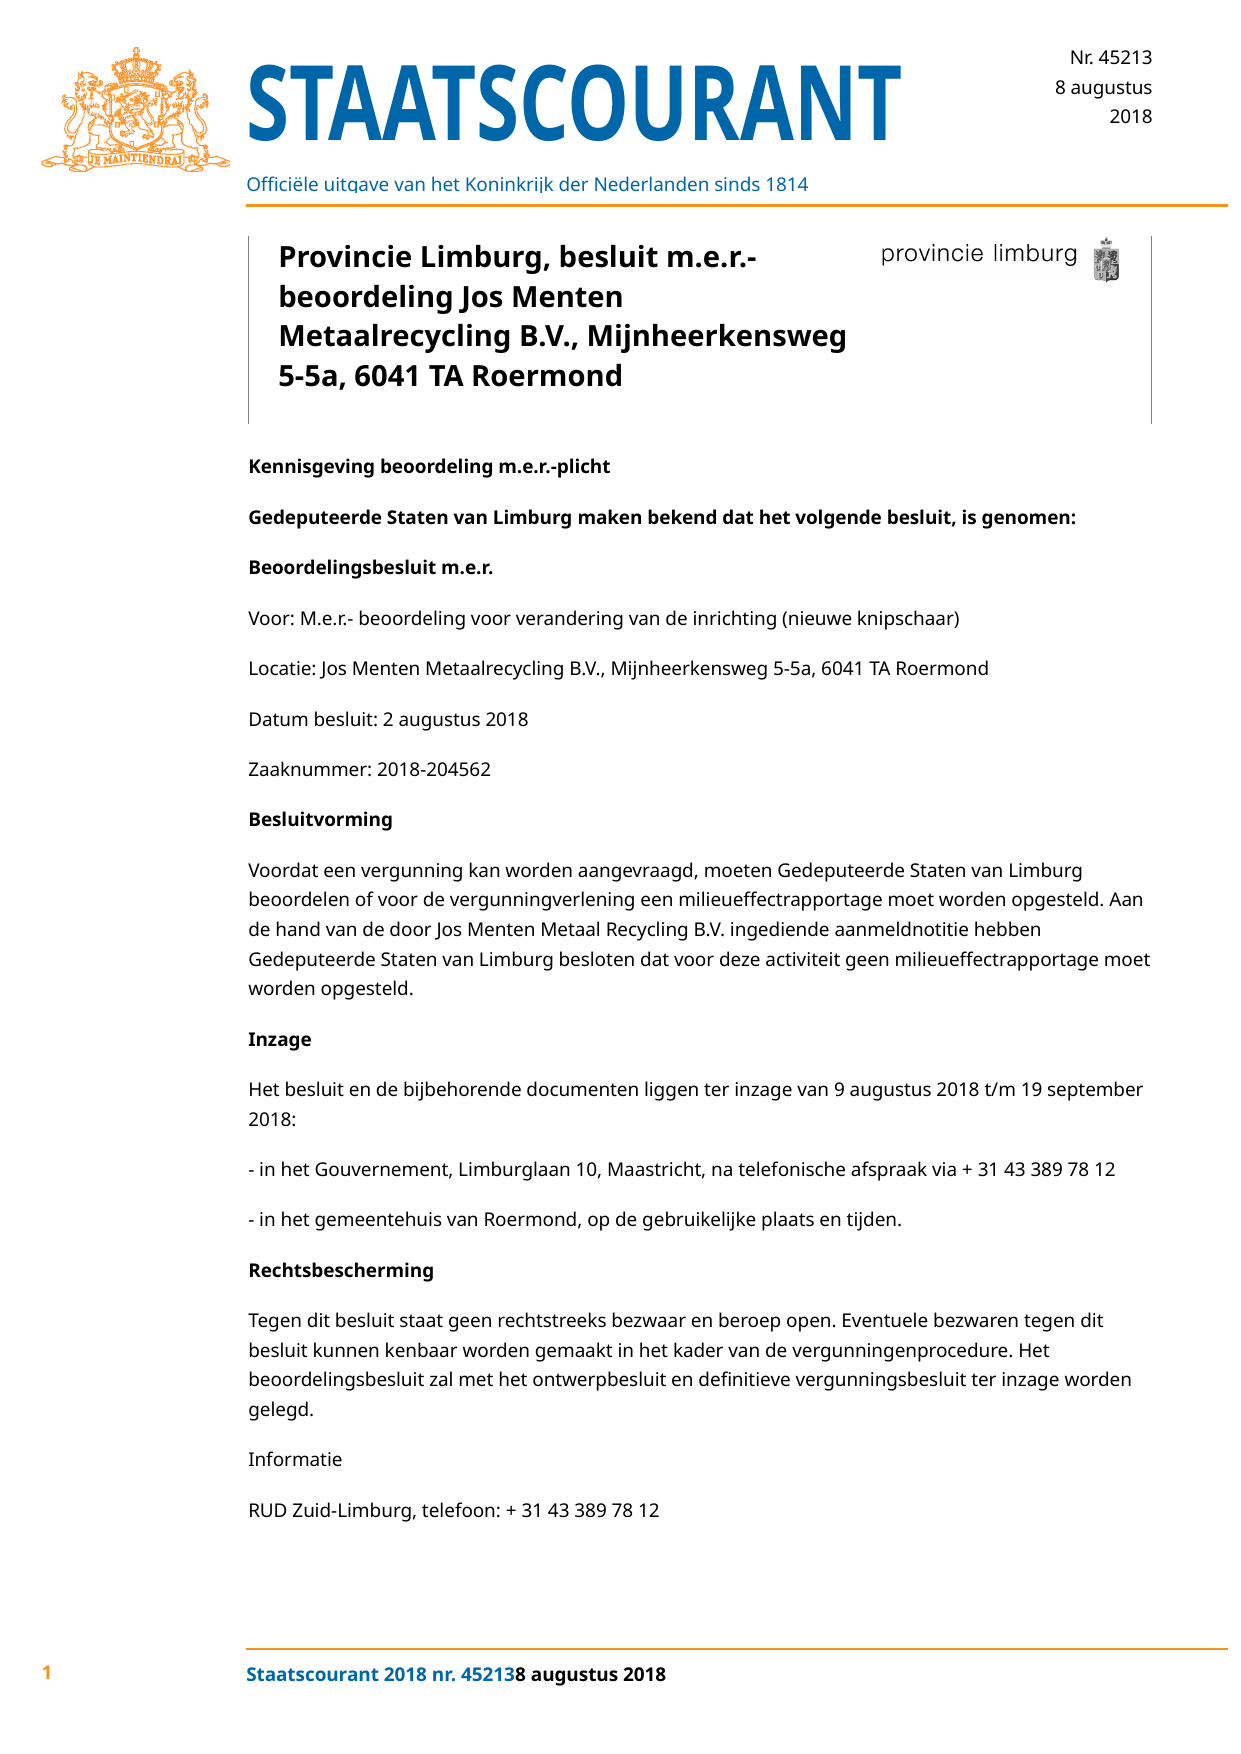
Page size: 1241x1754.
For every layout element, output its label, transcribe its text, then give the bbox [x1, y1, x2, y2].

text Inzage [248, 1026, 1152, 1051]
picture [41, 47, 231, 172]
text Het besluit en de bijbehorende documenten liggen ter inzage van 9 augustus 2018 t/m 19 september 2018: [248, 1076, 1152, 1131]
text - in het Gouvernement, Limburglaan 10, Maastricht, na telefonische afspraak via + 31 43 389 78 12 [248, 1156, 1152, 1182]
text Gedeputeerde Staten van Limburg maken bekend dat het volgende besluit, is genomen: [248, 504, 1152, 530]
table_header [850, 236, 1151, 424]
text - in het gemeentehuis van Roermond, op de gebruikelijke plaats en tijden. [248, 1207, 1152, 1232]
picture [882, 236, 1119, 283]
text Locatie: Jos Menten Metaalrecycling B.V., Mijnheerkensweg 5-5a, 6041 TA Roermond [248, 655, 1152, 681]
text Kennisgeving beoordeling m.e.r.-plicht [248, 454, 1152, 479]
text Besluitvorming [248, 807, 1152, 832]
text Rechtsbescherming [248, 1257, 1152, 1283]
text Tegen dit besluit staat geen rechtstreeks bezwaar en beroep open. Eventuele bezwaren tegen dit besluit kunnen kenbaar worden gemaakt in het kader van de vergunningenprocedure. Het beoordelingsbesluit zal met het ontwerpbesluit en definitieve vergunningsbesluit ter inzage worden gelegd. [248, 1307, 1152, 1422]
text Datum besluit: 2 augustus 2018 [248, 706, 1152, 731]
text Beoordelingsbesluit m.e.r. [248, 554, 1152, 580]
text Informatie [248, 1447, 1152, 1472]
text Voor: M.e.r.- beoordeling voor verandering van de inrichting (nieuwe knipschaar) [248, 605, 1152, 631]
text Voordat een vergunning kan worden aangevraagd, moeten Gedeputeerde Staten van Limburg beoordelen of voor de vergunningverlening een milieueffectrapportage moet worden opgesteld. Aan de hand van de door Jos Menten Metaal Recycling B.V. ingediende aanmeldnotitie hebben Gedeputeerde Staten van Limburg besloten dat voor deze activiteit geen milieueffectrapportage moet worden opgesteld. [248, 857, 1152, 1001]
text Zaaknummer: 2018-204562 [248, 756, 1152, 782]
text RUD Zuid-Limburg, telefoon: + 31 43 389 78 12 [248, 1497, 1152, 1523]
table_header Provincie Limburg, besluit m.e.r.-beoordeling Jos Menten Metaalrecycling B.V., Mijnheerkensweg 5-5a, 6041 TA Roermond [249, 236, 850, 424]
